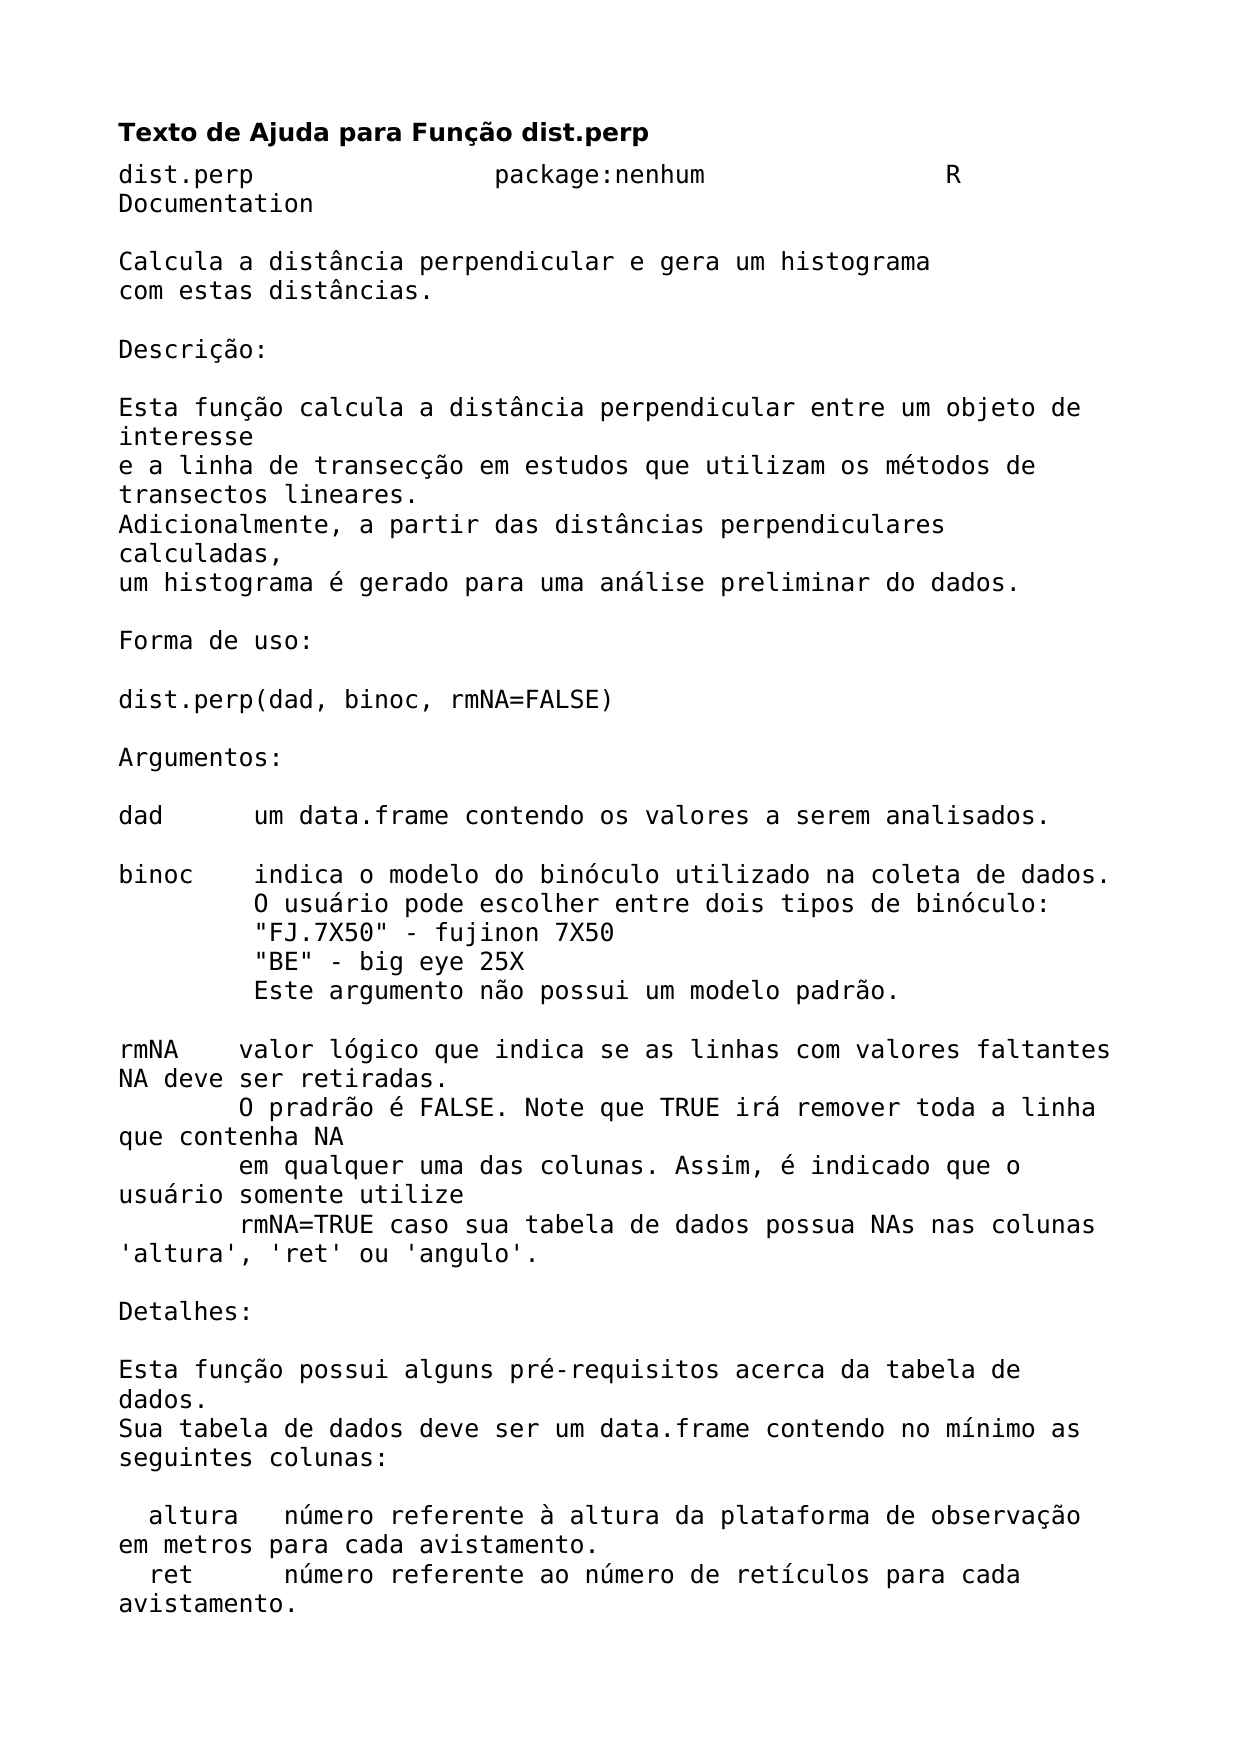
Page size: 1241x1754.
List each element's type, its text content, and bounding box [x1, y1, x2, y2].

text Texto de Ajuda para Função dist.perp [118, 118, 1122, 147]
text dist.perp package:nenhum R Documentation Calcula a distância perpendicular e gera um histograma com estas distâncias. Descrição: Esta função calcula a distância perpendicular entre um objeto de interesse e a linha de transecção em estudos que utilizam os métodos de transectos lineares. Adicionalmente, a partir das distâncias perpendiculares calculadas, um histograma é gerado para uma análise preliminar do dados. Forma de uso: dist.perp(dad, binoc, rmNA=FALSE) Argumentos: dad um data.frame contendo os valores a serem analisados. binoc indica o modelo do binóculo utilizado na coleta de dados. O usuário pode escolher entre dois tipos de binóculo: "FJ.7X50" - fujinon 7X50 "BE" - big eye 25X Este argumento não possui um modelo padrão. rmNA valor lógico que indica se as linhas com valores faltantes NA deve ser retiradas. O pradrão é FALSE. Note que TRUE irá remover toda a linha que contenha NA em qualquer uma das colunas. Assim, é indicado que o usuário somente utilize rmNA=TRUE caso sua tabela de dados possua NAs nas colunas 'altura', 'ret' ou 'angulo'. Detalhes: Esta função possui alguns pré-requisitos acerca da tabela de dados. Sua tabela de dados deve ser um data.frame contendo no mínimo as seguintes colunas: altura número referente à altura da plataforma de observação em metros para cada avistamento. ret número referente ao número de retículos para cada avistamento. [118, 160, 1122, 1618]
